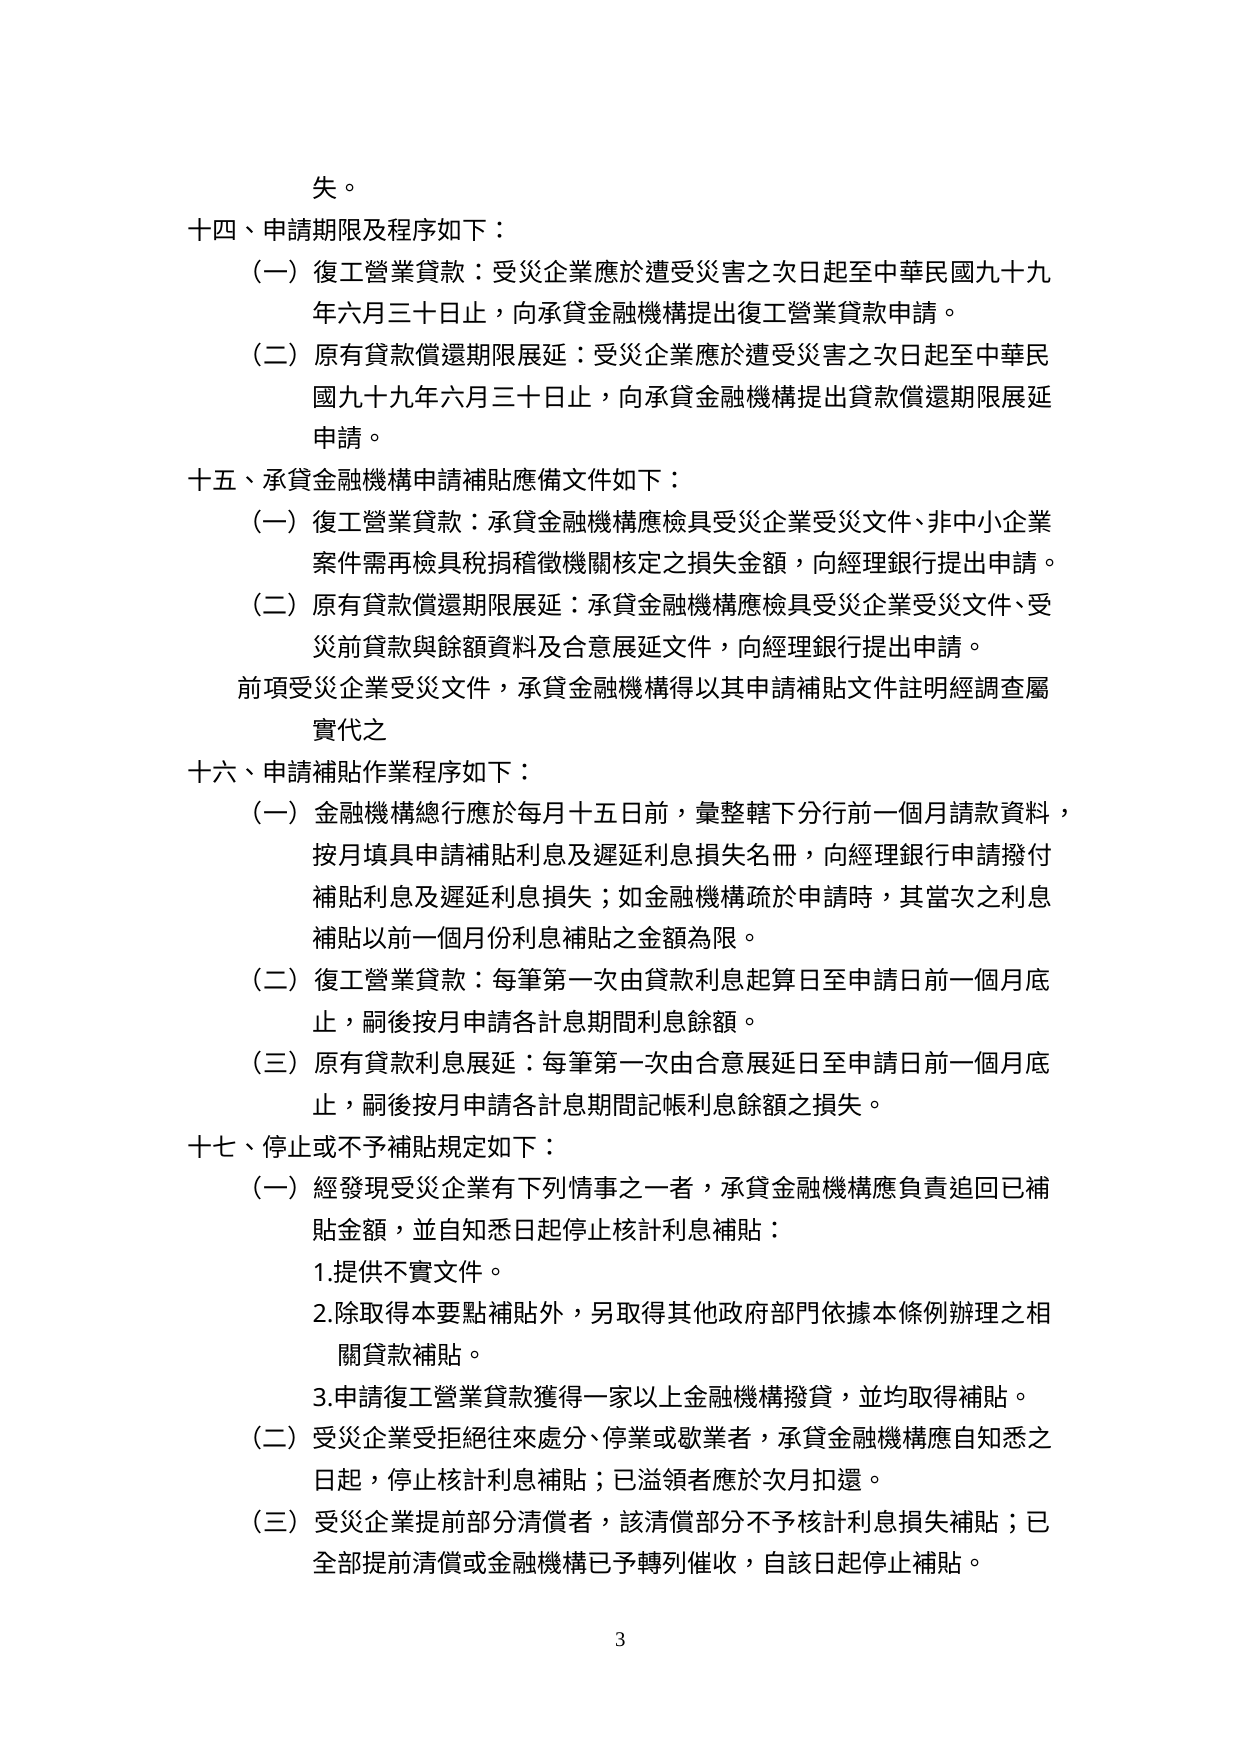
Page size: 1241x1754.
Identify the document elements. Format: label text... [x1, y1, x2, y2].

text 失。 [237, 164, 1053, 206]
text 2.除取得本要點補貼外，另取得其他政府部門依據本條例辦理之相關貸款補貼。 [312, 1289, 1053, 1373]
text 十六、申請補貼作業程序如下： [187, 748, 1053, 789]
text （一）金融機構總行應於每月十五日前，彙整轄下分行前一個月請款資料，按月填具申請補貼利息及遲延利息損失名冊，向經理銀行申請撥付補貼利息及遲延利息損失；如金融機構疏於申請時，其當次之利息補貼以前一個月份利息補貼之金額為限。 [237, 789, 1053, 956]
text （二）受災企業受拒絕往來處分、停業或歇業者，承貸金融機構應自知悉之日起，停止核計利息補貼；已溢領者應於次月扣還。 [237, 1414, 1053, 1498]
text （一）經發現受災企業有下列情事之一者，承貸金融機構應負責追回已補貼金額，並自知悉日起停止核計利息補貼： [237, 1164, 1053, 1248]
text 十七、停止或不予補貼規定如下： [187, 1123, 1053, 1164]
text （三）受災企業提前部分清償者，該清償部分不予核計利息損失補貼；已全部提前清償或金融機構已予轉列催收，自該日起停止補貼。 [237, 1498, 1053, 1581]
text （一）復工營業貸款：承貸金融機構應檢具受災企業受災文件、非中小企業案件需再檢具稅捐稽徵機關核定之損失金額，向經理銀行提出申請。 [237, 498, 1053, 581]
text 前項受災企業受災文件，承貸金融機構得以其申請補貼文件註明經調查屬實代之 [237, 664, 1053, 748]
text 十四、申請期限及程序如下： [187, 206, 1053, 248]
text （一）復工營業貸款：受災企業應於遭受災害之次日起至中華民國九十九年六月三十日止，向承貸金融機構提出復工營業貸款申請。 [237, 248, 1053, 331]
text （二）原有貸款償還期限展延：受災企業應於遭受災害之次日起至中華民國九十九年六月三十日止，向承貸金融機構提出貸款償還期限展延申請。 [237, 331, 1053, 456]
text （三）原有貸款利息展延：每筆第一次由合意展延日至申請日前一個月底止，嗣後按月申請各計息期間記帳利息餘額之損失。 [237, 1039, 1053, 1123]
text （二）復工營業貸款：每筆第一次由貸款利息起算日至申請日前一個月底止，嗣後按月申請各計息期間利息餘額。 [237, 956, 1053, 1039]
text 十五、承貸金融機構申請補貼應備文件如下： [187, 456, 1053, 498]
text （二）原有貸款償還期限展延：承貸金融機構應檢具受災企業受災文件、受災前貸款與餘額資料及合意展延文件，向經理銀行提出申請。 [237, 581, 1053, 664]
text 1.提供不實文件。 [312, 1248, 1053, 1289]
text 3.申請復工營業貸款獲得一家以上金融機構撥貸，並均取得補貼。 [312, 1373, 1053, 1414]
